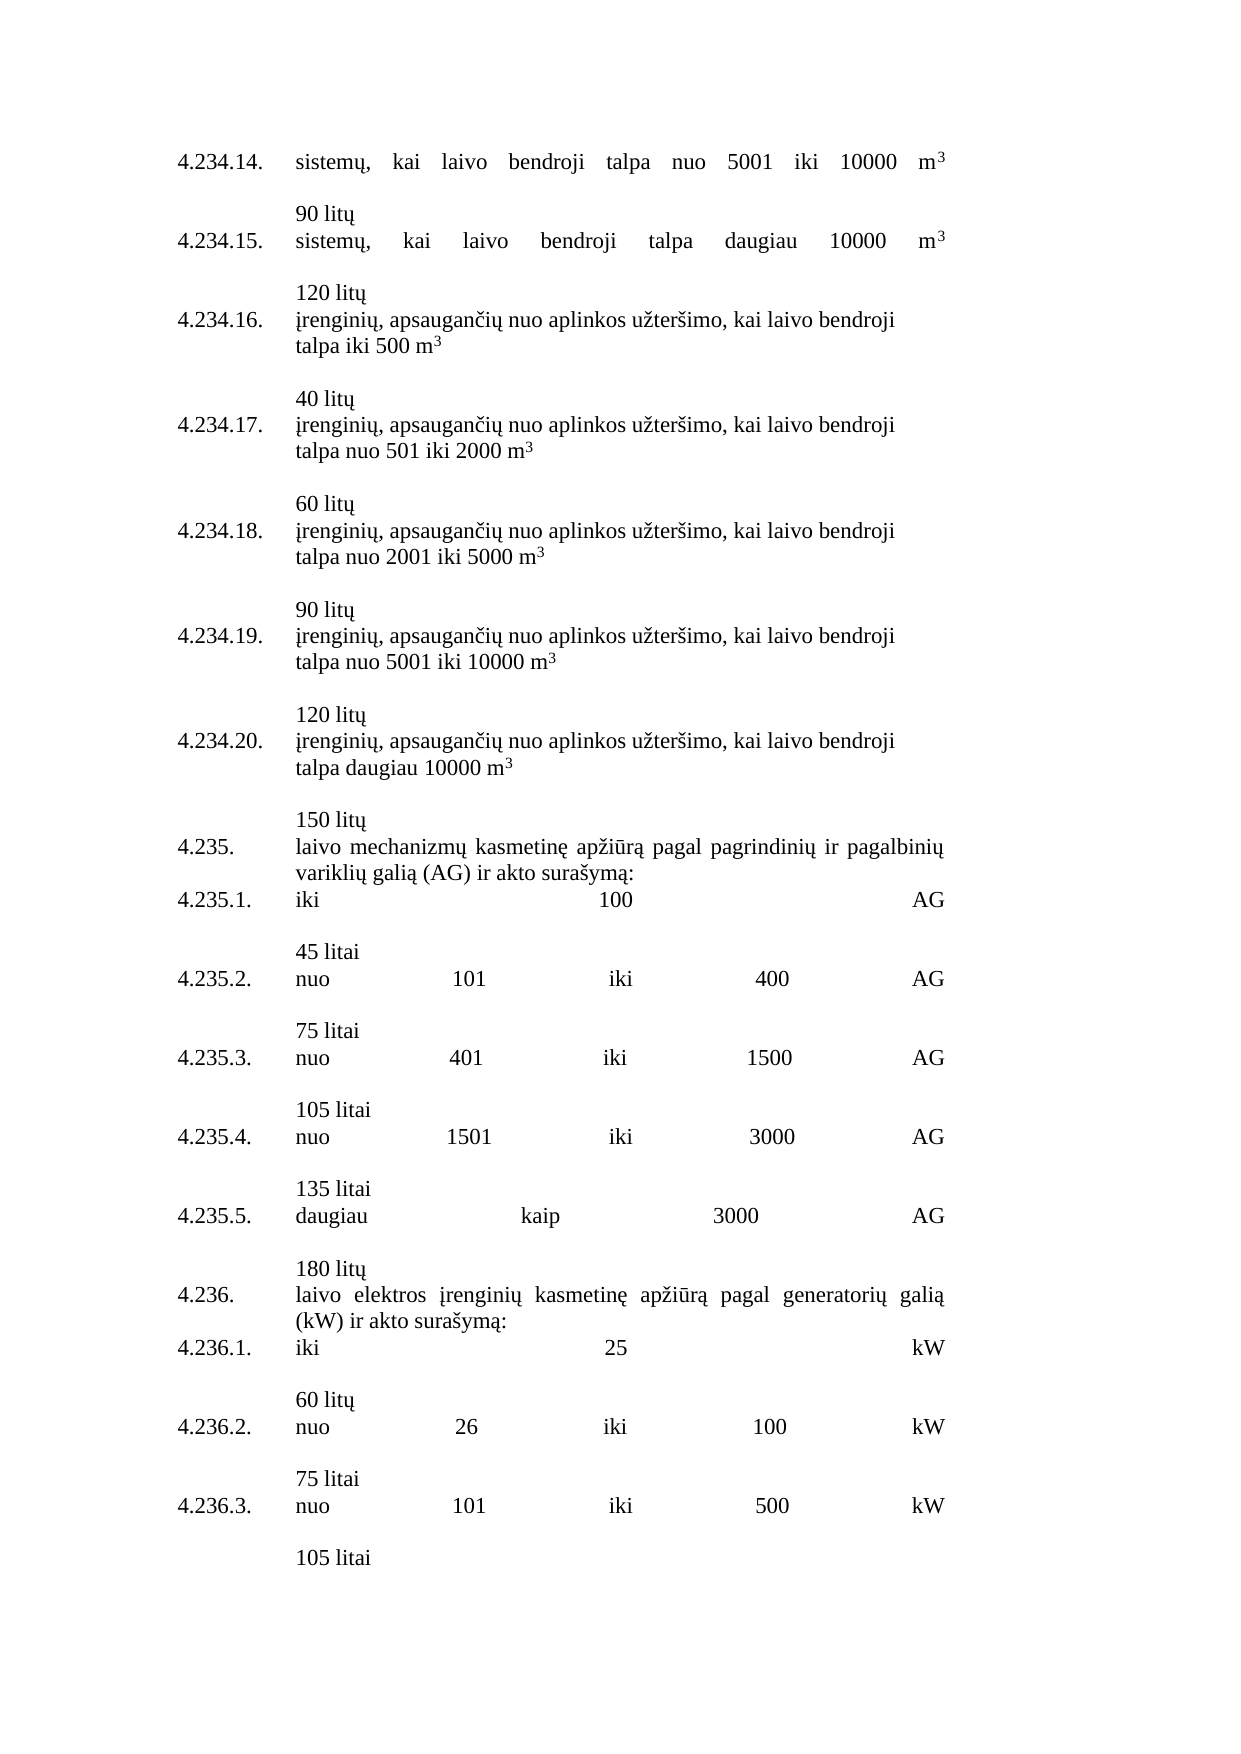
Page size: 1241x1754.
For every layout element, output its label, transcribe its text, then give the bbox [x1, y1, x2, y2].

text 4.235.1. iki 100 AG 45 litai [177, 886, 945, 965]
text 4.234.15. sistemų, kai laivo bendroji talpa daugiau 10000 m3 120 litų [177, 227, 945, 306]
text 4.234.16. įrenginių, apsaugančių nuo aplinkos užteršimo, kai laivo bendroji talpa iki 500 m3 40 litų [177, 306, 945, 411]
text 4.236.1. iki 25 kW 60 litų [177, 1334, 945, 1413]
text 4.235.3. nuo 401 iki 1500 AG 105 litai [177, 1044, 945, 1123]
text 4.234.17. įrenginių, apsaugančių nuo aplinkos užteršimo, kai laivo bendroji talpa nuo 501 iki 2000 m3 60 litų [177, 411, 945, 517]
text 4.236.3. nuo 101 iki 500 kW 105 litai [177, 1492, 945, 1571]
text 4.235.4. nuo 1501 iki 3000 AG 135 litai [177, 1123, 945, 1202]
text 4.235. laivo mechanizmų kasmetinę apžiūrą pagal pagrindinių ir pagalbinių variklių galią (AG) ir akto surašymą: [177, 833, 945, 886]
text 4.236.2. nuo 26 iki 100 kW 75 litai [177, 1413, 945, 1492]
text 4.235.2. nuo 101 iki 400 AG 75 litai [177, 965, 945, 1044]
text 4.234.20. įrenginių, apsaugančių nuo aplinkos užteršimo, kai laivo bendroji talpa daugiau 10000 m3 150 litų [177, 727, 945, 833]
text 4.235.5. daugiau kaip 3000 AG 180 litų [177, 1202, 945, 1281]
text 4.236. laivo elektros įrenginių kasmetinę apžiūrą pagal generatorių galią (kW) ir akto surašymą: [177, 1281, 945, 1334]
text 4.234.18. įrenginių, apsaugančių nuo aplinkos užteršimo, kai laivo bendroji talpa nuo 2001 iki 5000 m3 90 litų [177, 517, 945, 622]
text 4.234.19. įrenginių, apsaugančių nuo aplinkos užteršimo, kai laivo bendroji talpa nuo 5001 iki 10000 m3 120 litų [177, 622, 945, 727]
text 4.234.14. sistemų, kai laivo bendroji talpa nuo 5001 iki 10000 m3 90 litų [177, 148, 945, 227]
